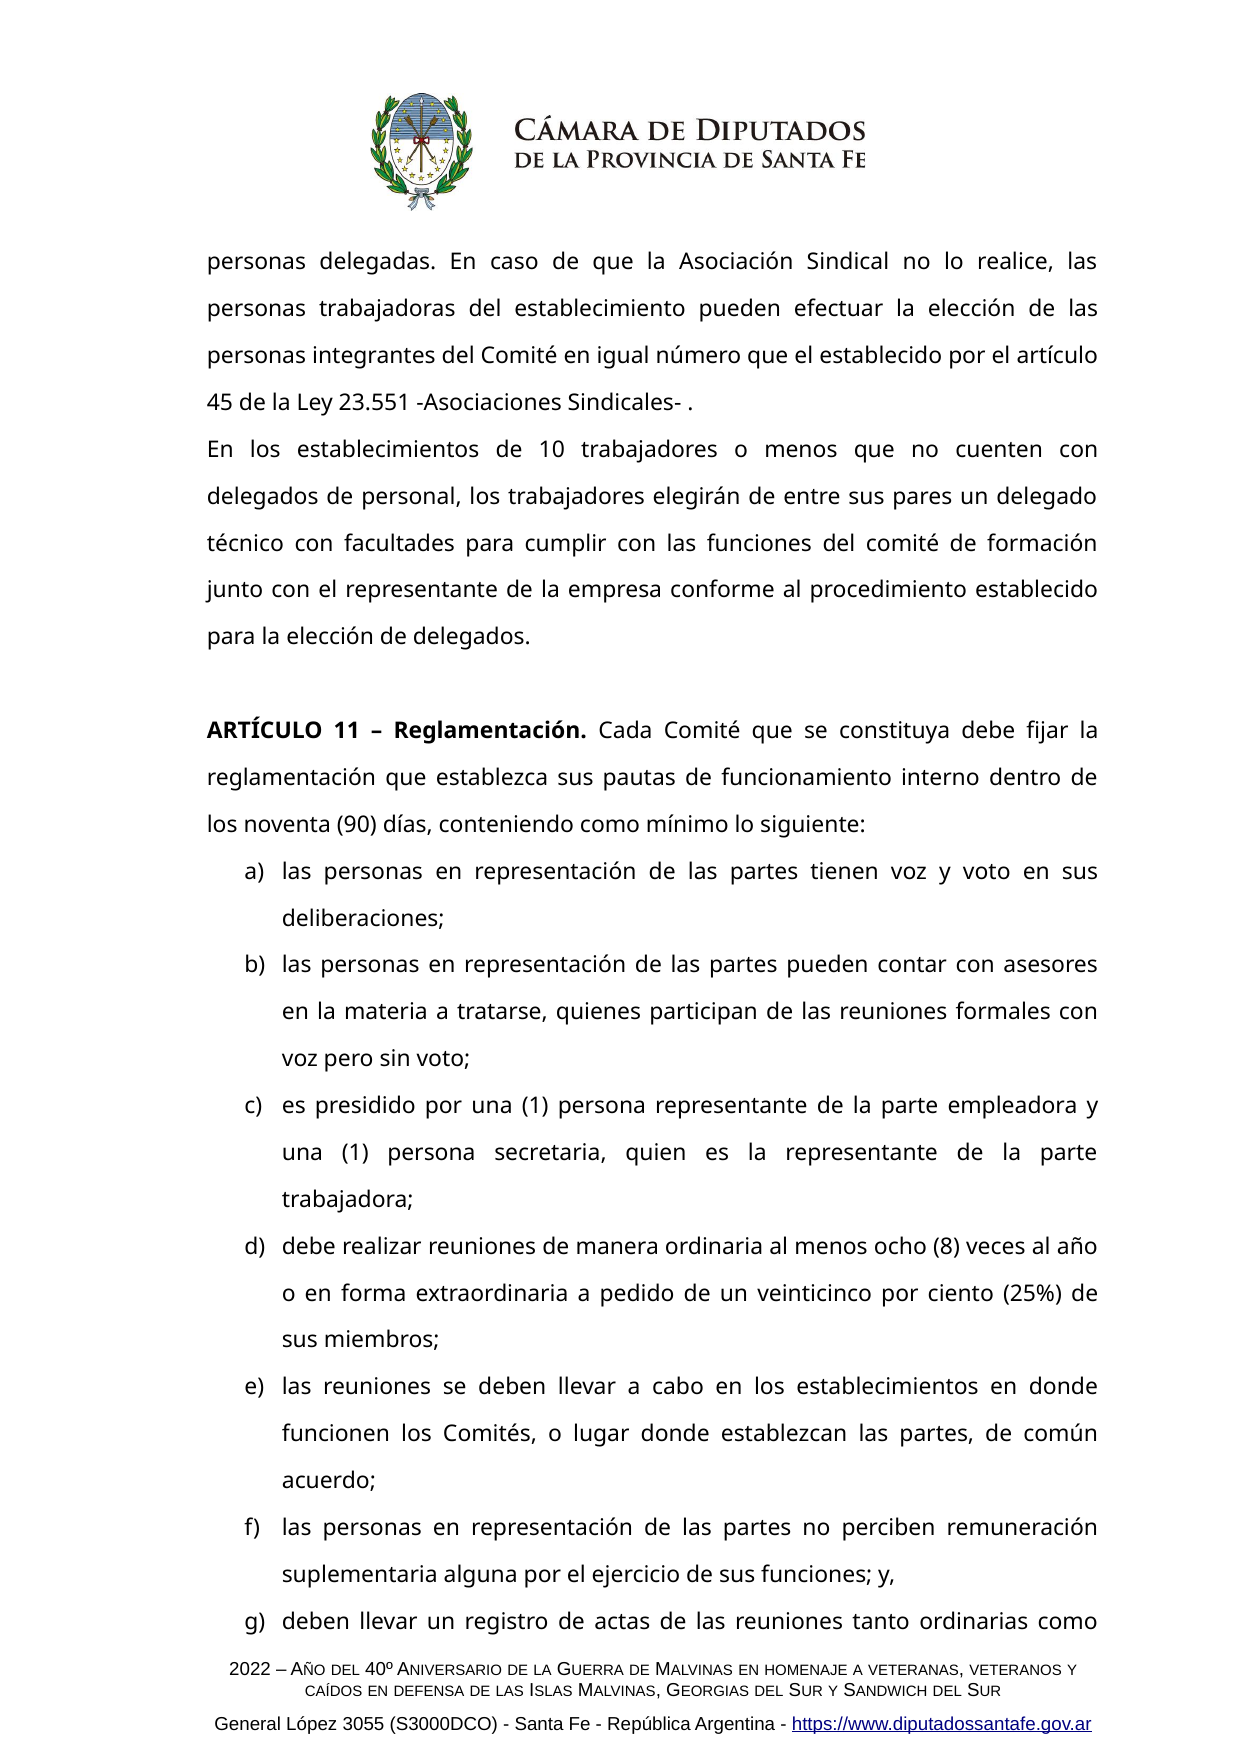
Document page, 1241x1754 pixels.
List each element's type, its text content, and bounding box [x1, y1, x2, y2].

list debe realizar reuniones de manera ordinaria al menos ocho (8) veces al año o en forma extraordinaria a pedido de un veinticinco por ciento (25%) de sus miembros; [244, 1230, 1099, 1355]
text ARTÍCULO 11 – Reglamentación. Cada Comité que se constituya debe fijar la reglamentación que establezca sus pautas de funcionamiento interno dentro de los noventa (90) días, conteniendo como mínimo lo siguiente: [207, 714, 1099, 839]
list las reuniones se deben llevar a cabo en los establecimientos en donde funcionen los Comités, o lugar donde establezcan las partes, de común acuerdo; [244, 1370, 1099, 1495]
list las personas en representación de las partes tienen voz y voto en sus deliberaciones; [244, 855, 1099, 933]
picture [370, 93, 866, 215]
list las personas en representación de las partes pueden contar con asesores en la materia a tratarse, quienes participan de las reuniones formales con voz pero sin voto; [244, 948, 1099, 1073]
list es presidido por una (1) persona representante de la parte empleadora y una (1) persona secretaria, quien es la representante de la parte trabajadora; [244, 1089, 1099, 1214]
list las personas en representación de las partes no perciben remuneración suplementaria alguna por el ejercicio de sus funciones; y, [244, 1511, 1099, 1589]
list deben llevar un registro de actas de las reuniones tanto ordinarias como [244, 1605, 1099, 1636]
text personas delegadas. En caso de que la Asociación Sindical no lo realice, las personas trabajadoras del establecimiento pueden efectuar la elección de las personas integrantes del Comité en igual número que el establecido por el artículo 45 de la Ley 23.551 -Asociaciones Sindicales- . [207, 245, 1099, 417]
text En los establecimientos de 10 trabajadores o menos que no cuenten con delegados de personal, los trabajadores elegirán de entre sus pares un delegado técnico con facultades para cumplir con las funciones del comité de formación junto con el representante de la empresa conforme al procedimiento establecido para la elección de delegados. [207, 433, 1099, 652]
